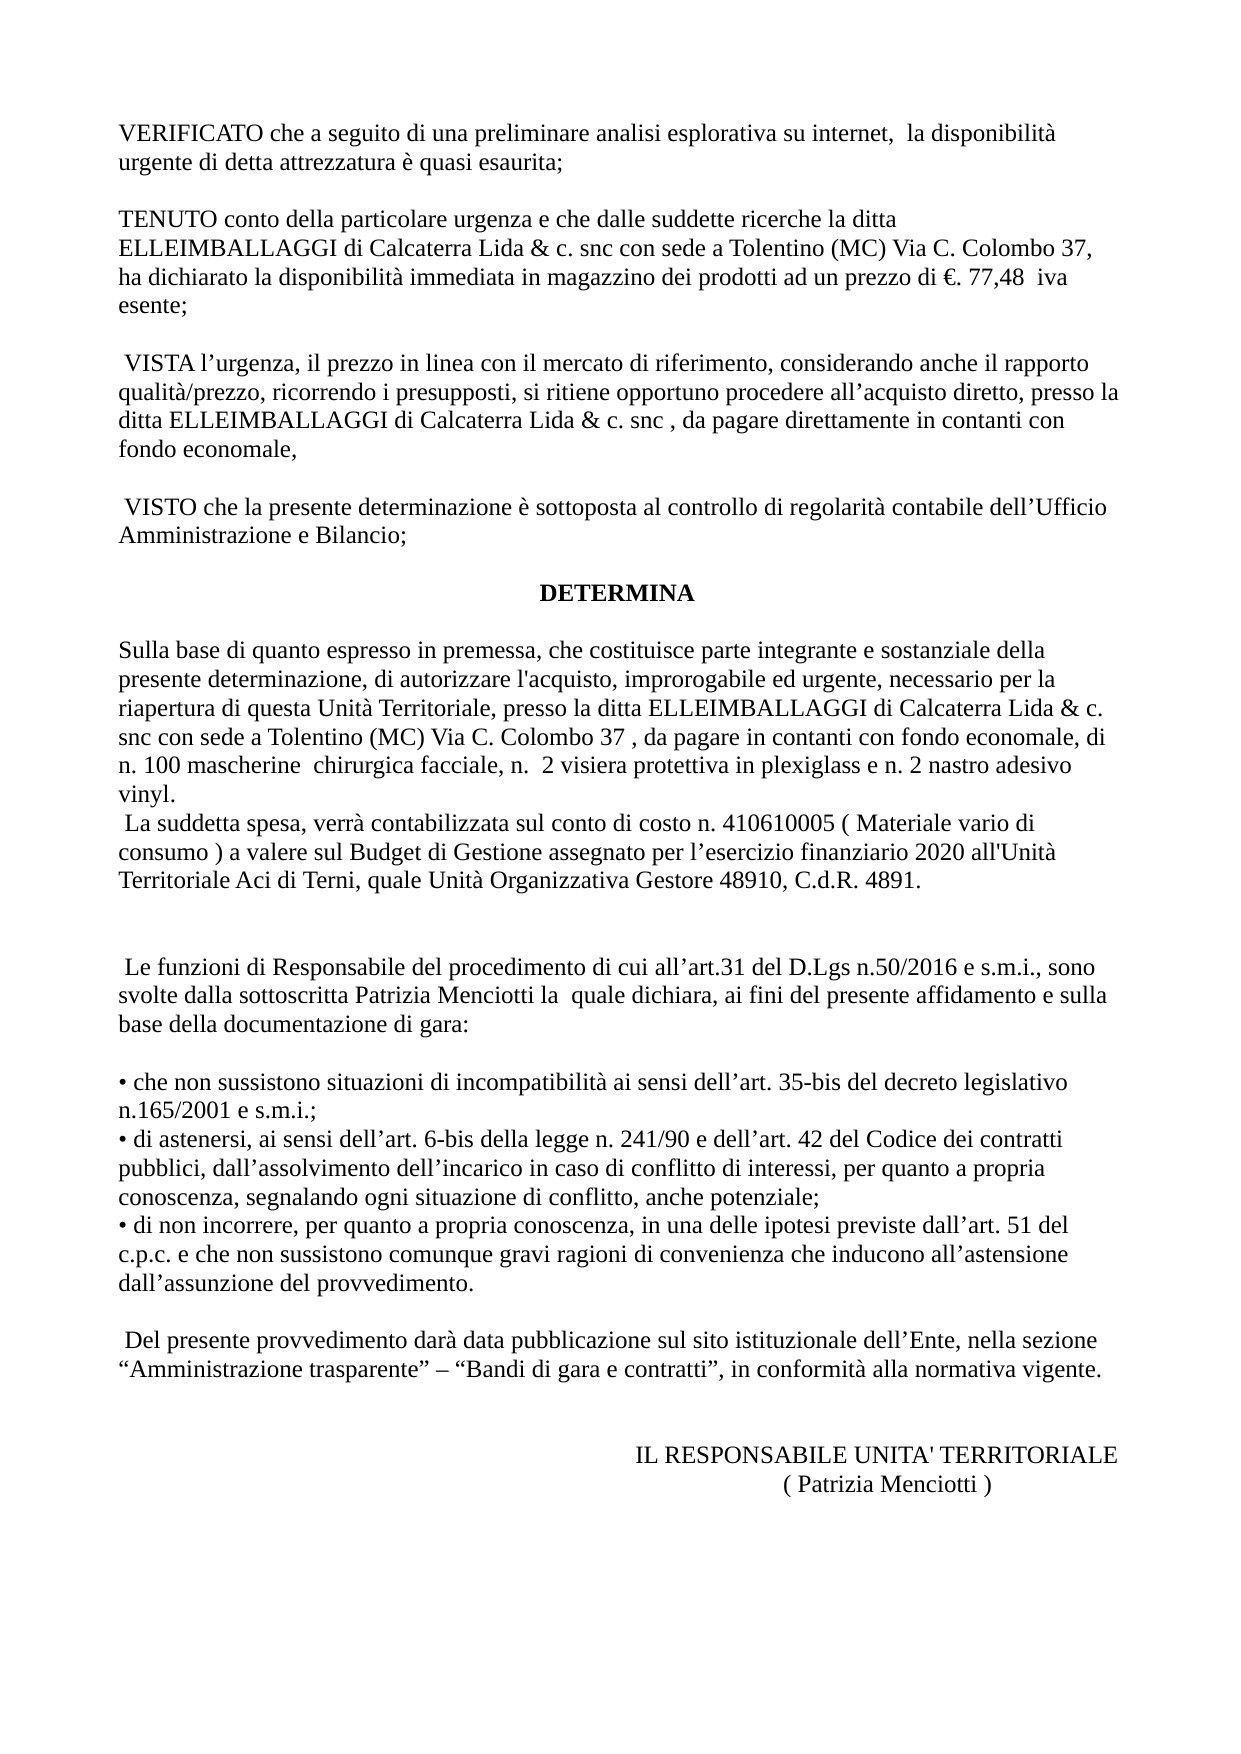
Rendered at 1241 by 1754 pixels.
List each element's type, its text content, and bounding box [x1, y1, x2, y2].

text • di astenersi, ai sensi dell’art. 6-bis della legge n. 241/90 e dell’art. 42 del Codice dei contratti pubblici, dall’assolvimento dell’incarico in caso di conflitto di interessi, per quanto a propria conoscenza, segnalando ogni situazione di conflitto, anche potenziale; [118, 1124, 1122, 1211]
text ELLEIMBALLAGGI di Calcaterra Lida & c. snc con sede a Tolentino (MC) Via C. Colombo 37, ha dichiarato la disponibilità immediata in magazzino dei prodotti ad un prezzo di €. 77,48 iva esente; [118, 233, 1122, 319]
text • di non incorrere, per quanto a propria conoscenza, in una delle ipotesi previste dall’art. 51 del c.p.c. e che non sussistono comunque gravi ragioni di convenienza che inducono all’astensione dall’assunzione del provvedimento. [118, 1211, 1122, 1297]
text VISTA l’urgenza, il prezzo in linea con il mercato di riferimento, considerando anche il rapporto qualità/prezzo, ricorrendo i presupposti, si ritiene opportuno procedere all’acquisto diretto, presso la ditta ELLEIMBALLAGGI di Calcaterra Lida & c. snc , da pagare direttamente in contanti con fondo economale, [118, 348, 1122, 463]
text IL RESPONSABILE UNITA' TERRITORIALE [118, 1441, 1122, 1469]
text Le funzioni di Responsabile del procedimento di cui all’art.31 del D.Lgs n.50/2016 e s.m.i., sono svolte dalla sottoscritta Patrizia Menciotti la quale dichiara, ai fini del presente affidamento e sulla base della documentazione di gara: [118, 952, 1122, 1038]
text Del presente provvedimento darà data pubblicazione sul sito istituzionale dell’Ente, nella sezione “Amministrazione trasparente” – “Bandi di gara e contratti”, in conformità alla normativa vigente. [118, 1326, 1122, 1383]
text La suddetta spesa, verrà contabilizzata sul conto di costo n. 410610005 ( Materiale vario di consumo ) a valere sul Budget di Gestione assegnato per l’esercizio finanziario 2020 all'Unità Territoriale Aci di Terni, quale Unità Organizzativa Gestore 48910, C.d.R. 4891. [118, 808, 1122, 894]
text VERIFICATO che a seguito di una preliminare analisi esplorativa su internet, la disponibilità urgente di detta attrezzatura è quasi esaurita; [118, 118, 1122, 176]
text VISTO che la presente determinazione è sottoposta al controllo di regolarità contabile dell’Ufficio Amministrazione e Bilancio; [118, 492, 1122, 549]
text DETERMINA [118, 578, 1122, 607]
text Sulla base di quanto espresso in premessa, che costituisce parte integrante e sostanziale della presente determinazione, di autorizzare l'acquisto, improrogabile ed urgente, necessario per la riapertura di questa Unità Territoriale, presso la ditta ELLEIMBALLAGGI di Calcaterra Lida & c. snc con sede a Tolentino (MC) Via C. Colombo 37 , da pagare in contanti con fondo economale, di n. 100 mascherine chirurgica facciale, n. 2 visiera protettiva in plexiglass e n. 2 nastro adesivo vinyl. [118, 636, 1122, 808]
text ( Patrizia Menciotti ) [118, 1469, 1122, 1498]
text TENUTO conto della particolare urgenza e che dalle suddette ricerche la ditta [118, 204, 1122, 233]
text • che non sussistono situazioni di incompatibilità ai sensi dell’art. 35-bis del decreto legislativo n.165/2001 e s.m.i.; [118, 1067, 1122, 1124]
